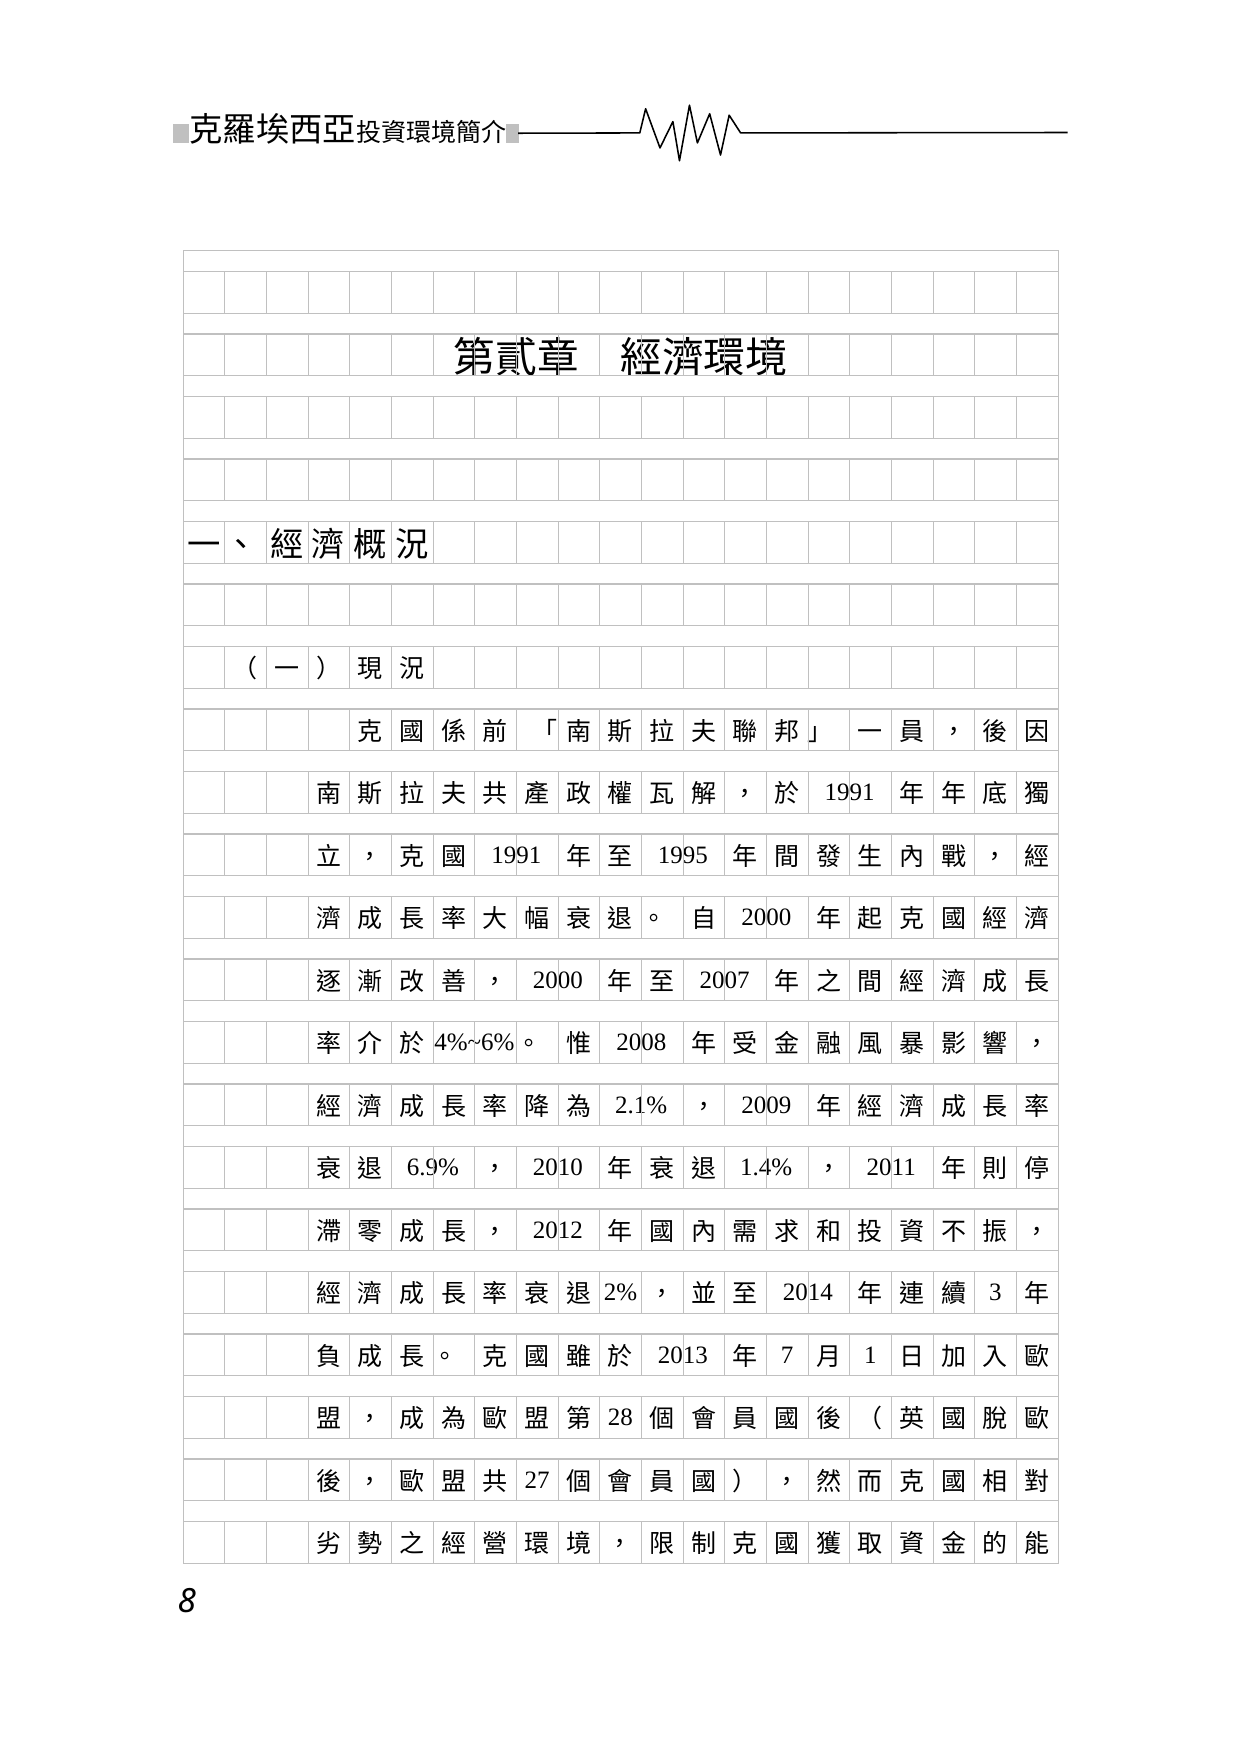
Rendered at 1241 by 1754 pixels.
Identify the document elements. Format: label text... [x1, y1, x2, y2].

text 克國係前「南斯拉夫聯邦」一員，後因南斯拉夫共產政權瓦解，於1991年年底獨立，克國1991年至1995年間發生內戰，經濟成長率大幅衰退。自2000年起克國經濟逐漸改善，2000年至2007年之間經濟成長率介於4%~6%。惟2008年受金融風暴影響，經濟成長率降為2.1%，2009年經濟成長率衰退6.9%，2010年衰退1.4%，2011年則停滯零成長，2012年國內需求和投資不振，經濟成長率衰退2%，並至2014年連續3年負成長。克國雖於2013年7月1日加入歐盟，成為歐盟第28個會員國後（英國脫歐後，歐盟共27個會員國），然而克國相對劣勢之經營環境，限制克國獲取資金的能力（大部分歐盟基金均附加相當嚴格的條件）。倘若克國盼經濟能快速成長（包括獲得歐盟較高比率之補助金），即須對政府結構和經營環境進行改革。國際貨幣基金（IMF）曾讚揚克國財政情況及樽節政策，建議需續削減社會福利、放寬勞動市場及國企民營化。 [281, 1376, 1058, 1396]
text 第貳章 經濟環境 [392, 335, 433, 375]
text 第貳章 經濟環境 [517, 345, 528, 375]
text 克國係前「南斯拉夫聯邦」一員，後因南斯拉夫共產政權瓦解，於1991年年底獨立，克國1991年至1995年間發生內戰，經濟成長率大幅衰退。自2000年起克國經濟逐漸改善，2000年至2007年之間經濟成長率介於4%~6%。惟2008年受金融風暴影響，經濟成長率降為2.1%，2009年經濟成長率衰退6.9%，2010年衰退1.4%，2011年則停滯零成長，2012年國內需求和投資不振，經濟成長率衰退2%，並至2014年連續3年負成長。克國雖於2013年7月1日加入歐盟，成為歐盟第28個會員國後（英國脫歐後，歐盟共27個會員國），然而克國相對劣勢之經營環境，限制克國獲取資金的能力（大部分歐盟基金均附加相當嚴格的條件）。倘若克國盼經濟能快速成長（包括獲得歐盟較高比率之補助金），即須對政府結構和經營環境進行改革。國際貨幣基金（IMF）曾讚揚克國財政情況及樽節政策，建議需續削減社會福利、放寬勞動市場及國企民營化。 [281, 876, 1058, 896]
text 第貳章 經濟環境 [767, 335, 808, 375]
text 第貳章 經濟環境 [809, 335, 849, 375]
text 克國係前「南斯拉夫聯邦」一員，後因南斯拉夫共產政權瓦解，於1991年年底獨立，克國1991年至1995年間發生內戰，經濟成長率大幅衰退。自2000年起克國經濟逐漸改善，2000年至2007年之間經濟成長率介於4%~6%。惟2008年受金融風暴影響，經濟成長率降為2.1%，2009年經濟成長率衰退6.9%，2010年衰退1.4%，2011年則停滯零成長，2012年國內需求和投資不振，經濟成長率衰退2%，並至2014年連續3年負成長。克國雖於2013年7月1日加入歐盟，成為歐盟第28個會員國後（英國脫歐後，歐盟共27個會員國），然而克國相對劣勢之經營環境，限制克國獲取資金的能力（大部分歐盟基金均附加相當嚴格的條件）。倘若克國盼經濟能快速成長（包括獲得歐盟較高比率之補助金），即須對政府結構和經營環境進行改革。國際貨幣基金（IMF）曾讚揚克國財政情況及樽節政策，建議需續削減社會福利、放寬勞動市場及國企民營化。 [281, 1064, 1058, 1083]
text 況 [392, 647, 433, 688]
text [475, 647, 516, 688]
text 一、經濟概況 [559, 522, 599, 563]
text ） [309, 647, 349, 688]
text 克國係前「南斯拉夫聯邦」一員，後因南斯拉夫共產政權瓦解，於1991年年底獨立，克國1991年至1995年間發生內戰，經濟成長率大幅衰退。自2000年起克國經濟逐漸改善，2000年至2007年之間經濟成長率介於4%~6%。惟2008年受金融風暴影響，經濟成長率降為2.1%，2009年經濟成長率衰退6.9%，2010年衰退1.4%，2011年則停滯零成長，2012年國內需求和投資不振，經濟成長率衰退2%，並至2014年連續3年負成長。克國雖於2013年7月1日加入歐盟，成為歐盟第28個會員國後（英國脫歐後，歐盟共27個會員國），然而克國相對劣勢之經營環境，限制克國獲取資金的能力（大部分歐盟基金均附加相當嚴格的條件）。倘若克國盼經濟能快速成長（包括獲得歐盟較高比率之補助金），即須對政府結構和經營環境進行改革。國際貨幣基金（IMF）曾讚揚克國財政情況及樽節政策，建議需續削減社會福利、放寬勞動市場及國企民營化。 [281, 1439, 1058, 1458]
text 克國係前「南斯拉夫聯邦」一員，後因南斯拉夫共產政權瓦解，於1991年年底獨立，克國1991年至1995年間發生內戰，經濟成長率大幅衰退。自2000年起克國經濟逐漸改善，2000年至2007年之間經濟成長率介於4%~6%。惟2008年受金融風暴影響，經濟成長率降為2.1%，2009年經濟成長率衰退6.9%，2010年衰退1.4%，2011年則停滯零成長，2012年國內需求和投資不振，經濟成長率衰退2%，並至2014年連續3年負成長。克國雖於2013年7月1日加入歐盟，成為歐盟第28個會員國後（英國脫歐後，歐盟共27個會員國），然而克國相對劣勢之經營環境，限制克國獲取資金的能力（大部分歐盟基金均附加相當嚴格的條件）。倘若克國盼經濟能快速成長（包括獲得歐盟較高比率之補助金），即須對政府結構和經營環境進行改革。國際貨幣基金（IMF）曾讚揚克國財政情況及樽節政策，建議需續削減社會福利、放寬勞動市場及國企民營化。 [281, 1251, 1058, 1271]
text [600, 647, 641, 688]
text [207, 647, 224, 688]
text 一、經濟概況 [184, 522, 224, 563]
text 第貳章 經濟環境 [642, 335, 683, 375]
text [809, 647, 849, 688]
text 一、經濟概況 [475, 522, 516, 563]
text 第貳章 經濟環境 [267, 335, 308, 375]
text [684, 647, 724, 688]
text 第貳章 經濟環境 [434, 335, 474, 375]
text [517, 647, 558, 688]
text 一、經濟概況 [850, 522, 891, 563]
text 一、經濟概況 [225, 522, 266, 563]
text 第貳章 經濟環境 [684, 335, 724, 375]
text 一、經濟概況 [1017, 522, 1058, 563]
text 第貳章 經濟環境 [350, 335, 391, 375]
text 克國係前「南斯拉夫聯邦」一員，後因南斯拉夫共產政權瓦解，於1991年年底獨立，克國1991年至1995年間發生內戰，經濟成長率大幅衰退。自2000年起克國經濟逐漸改善，2000年至2007年之間經濟成長率介於4%~6%。惟2008年受金融風暴影響，經濟成長率降為2.1%，2009年經濟成長率衰退6.9%，2010年衰退1.4%，2011年則停滯零成長，2012年國內需求和投資不振，經濟成長率衰退2%，並至2014年連續3年負成長。克國雖於2013年7月1日加入歐盟，成為歐盟第28個會員國後（英國脫歐後，歐盟共27個會員國），然而克國相對劣勢之經營環境，限制克國獲取資金的能力（大部分歐盟基金均附加相當嚴格的條件）。倘若克國盼經濟能快速成長（包括獲得歐盟較高比率之補助金），即須對政府結構和經營環境進行改革。國際貨幣基金（IMF）曾讚揚克國財政情況及樽節政策，建議需續削減社會福利、放寬勞動市場及國企民營化。 [281, 1126, 1058, 1146]
text 第貳章 經濟環境 [892, 335, 933, 375]
text 一、經濟概況 [434, 522, 474, 563]
text [767, 647, 808, 688]
text 一、經濟概況 [392, 522, 433, 563]
text [725, 647, 766, 688]
text [850, 647, 891, 688]
text 第貳章 經濟環境 [934, 335, 974, 375]
text [559, 647, 599, 688]
text 一、經濟概況 [184, 501, 1058, 521]
text 第貳章 經濟環境 [184, 314, 1058, 333]
text 克國係前「南斯拉夫聯邦」一員，後因南斯拉夫共產政權瓦解，於1991年年底獨立，克國1991年至1995年間發生內戰，經濟成長率大幅衰退。自2000年起克國經濟逐漸改善，2000年至2007年之間經濟成長率介於4%~6%。惟2008年受金融風暴影響，經濟成長率降為2.1%，2009年經濟成長率衰退6.9%，2010年衰退1.4%，2011年則停滯零成長，2012年國內需求和投資不振，經濟成長率衰退2%，並至2014年連續3年負成長。克國雖於2013年7月1日加入歐盟，成為歐盟第28個會員國後（英國脫歐後，歐盟共27個會員國），然而克國相對劣勢之經營環境，限制克國獲取資金的能力（大部分歐盟基金均附加相當嚴格的條件）。倘若克國盼經濟能快速成長（包括獲得歐盟較高比率之補助金），即須對政府結構和經營環境進行改革。國際貨幣基金（IMF）曾讚揚克國財政情況及樽節政策，建議需續削減社會福利、放寬勞動市場及國企民營化。 [281, 1189, 1058, 1208]
text 一、經濟概況 [267, 522, 308, 563]
text [934, 647, 974, 688]
text 一、經濟概況 [934, 522, 974, 563]
text [975, 647, 1016, 688]
text 第貳章 經濟環境 [600, 335, 641, 375]
text 一、經濟概況 [725, 522, 766, 563]
text 一、經濟概況 [642, 522, 683, 563]
text 克國係前「南斯拉夫聯邦」一員，後因南斯拉夫共產政權瓦解，於1991年年底獨立，克國1991年至1995年間發生內戰，經濟成長率大幅衰退。自2000年起克國經濟逐漸改善，2000年至2007年之間經濟成長率介於4%~6%。惟2008年受金融風暴影響，經濟成長率降為2.1%，2009年經濟成長率衰退6.9%，2010年衰退1.4%，2011年則停滯零成長，2012年國內需求和投資不振，經濟成長率衰退2%，並至2014年連續3年負成長。克國雖於2013年7月1日加入歐盟，成為歐盟第28個會員國後（英國脫歐後，歐盟共27個會員國），然而克國相對劣勢之經營環境，限制克國獲取資金的能力（大部分歐盟基金均附加相當嚴格的條件）。倘若克國盼經濟能快速成長（包括獲得歐盟較高比率之補助金），即須對政府結構和經營環境進行改革。國際貨幣基金（IMF）曾讚揚克國財政情況及樽節政策，建議需續削減社會福利、放寬勞動市場及國企民營化。 [281, 751, 1058, 771]
text 第貳章 經濟環境 [184, 335, 224, 375]
text 一、經濟概況 [309, 522, 349, 563]
text 克國係前「南斯拉夫聯邦」一員，後因南斯拉夫共產政權瓦解，於1991年年底獨立，克國1991年至1995年間發生內戰，經濟成長率大幅衰退。自2000年起克國經濟逐漸改善，2000年至2007年之間經濟成長率介於4%~6%。惟2008年受金融風暴影響，經濟成長率降為2.1%，2009年經濟成長率衰退6.9%，2010年衰退1.4%，2011年則停滯零成長，2012年國內需求和投資不振，經濟成長率衰退2%，並至2014年連續3年負成長。克國雖於2013年7月1日加入歐盟，成為歐盟第28個會員國後（英國脫歐後，歐盟共27個會員國），然而克國相對劣勢之經營環境，限制克國獲取資金的能力（大部分歐盟基金均附加相當嚴格的條件）。倘若克國盼經濟能快速成長（包括獲得歐盟較高比率之補助金），即須對政府結構和經營環境進行改革。國際貨幣基金（IMF）曾讚揚克國財政情況及樽節政策，建議需續削減社會福利、放寬勞動市場及國企民營化。 [281, 814, 1058, 833]
text [642, 647, 683, 688]
text 克國係前「南斯拉夫聯邦」一員，後因南斯拉夫共產政權瓦解，於1991年年底獨立，克國1991年至1995年間發生內戰，經濟成長率大幅衰退。自2000年起克國經濟逐漸改善，2000年至2007年之間經濟成長率介於4%~6%。惟2008年受金融風暴影響，經濟成長率降為2.1%，2009年經濟成長率衰退6.9%，2010年衰退1.4%，2011年則停滯零成長，2012年國內需求和投資不振，經濟成長率衰退2%，並至2014年連續3年負成長。克國雖於2013年7月1日加入歐盟，成為歐盟第28個會員國後（英國脫歐後，歐盟共27個會員國），然而克國相對劣勢之經營環境，限制克國獲取資金的能力（大部分歐盟基金均附加相當嚴格的條件）。倘若克國盼經濟能快速成長（包括獲得歐盟較高比率之補助金），即須對政府結構和經營環境進行改革。國際貨幣基金（IMF）曾讚揚克國財政情況及樽節政策，建議需續削減社會福利、放寬勞動市場及國企民營化。 [281, 1314, 1058, 1333]
text 現 [350, 647, 391, 688]
text 克國係前「南斯拉夫聯邦」一員，後因南斯拉夫共產政權瓦解，於1991年年底獨立，克國1991年至1995年間發生內戰，經濟成長率大幅衰退。自2000年起克國經濟逐漸改善，2000年至2007年之間經濟成長率介於4%~6%。惟2008年受金融風暴影響，經濟成長率降為2.1%，2009年經濟成長率衰退6.9%，2010年衰退1.4%，2011年則停滯零成長，2012年國內需求和投資不振，經濟成長率衰退2%，並至2014年連續3年負成長。克國雖於2013年7月1日加入歐盟，成為歐盟第28個會員國後（英國脫歐後，歐盟共27個會員國），然而克國相對劣勢之經營環境，限制克國獲取資金的能力（大部分歐盟基金均附加相當嚴格的條件）。倘若克國盼經濟能快速成長（包括獲得歐盟較高比率之補助金），即須對政府結構和經營環境進行改革。國際貨幣基金（IMF）曾讚揚克國財政情況及樽節政策，建議需續削減社會福利、放寬勞動市場及國企民營化。 [281, 1501, 1058, 1521]
text 第貳章 經濟環境 [225, 335, 266, 375]
text [1017, 647, 1058, 688]
text （ [225, 647, 266, 688]
text [892, 647, 933, 688]
text 一、經濟概況 [767, 522, 808, 563]
text 克國係前「南斯拉夫聯邦」一員，後因南斯拉夫共產政權瓦解，於1991年年底獨立，克國1991年至1995年間發生內戰，經濟成長率大幅衰退。自2000年起克國經濟逐漸改善，2000年至2007年之間經濟成長率介於4%~6%。惟2008年受金融風暴影響，經濟成長率降為2.1%，2009年經濟成長率衰退6.9%，2010年衰退1.4%，2011年則停滯零成長，2012年國內需求和投資不振，經濟成長率衰退2%，並至2014年連續3年負成長。克國雖於2013年7月1日加入歐盟，成為歐盟第28個會員國後（英國脫歐後，歐盟共27個會員國），然而克國相對劣勢之經營環境，限制克國獲取資金的能力（大部分歐盟基金均附加相當嚴格的條件）。倘若克國盼經濟能快速成長（包括獲得歐盟較高比率之補助金），即須對政府結構和經營環境進行改革。國際貨幣基金（IMF）曾讚揚克國財政情況及樽節政策，建議需續削減社會福利、放寬勞動市場及國企民營化。 [281, 689, 1058, 708]
text 第貳章 經濟環境 [517, 335, 558, 375]
text 第貳章 經濟環境 [1017, 335, 1058, 375]
text 第貳章 經濟環境 [309, 335, 349, 375]
text 一、經濟概況 [975, 522, 1016, 563]
text 一、經濟概況 [684, 522, 724, 563]
text 一、經濟概況 [892, 522, 933, 563]
text [207, 626, 1058, 646]
text 第貳章 經濟環境 [725, 335, 766, 375]
text 第貳章 經濟環境 [850, 335, 891, 375]
text 克國係前「南斯拉夫聯邦」一員，後因南斯拉夫共產政權瓦解，於1991年年底獨立，克國1991年至1995年間發生內戰，經濟成長率大幅衰退。自2000年起克國經濟逐漸改善，2000年至2007年之間經濟成長率介於4%~6%。惟2008年受金融風暴影響，經濟成長率降為2.1%，2009年經濟成長率衰退6.9%，2010年衰退1.4%，2011年則停滯零成長，2012年國內需求和投資不振，經濟成長率衰退2%，並至2014年連續3年負成長。克國雖於2013年7月1日加入歐盟，成為歐盟第28個會員國後（英國脫歐後，歐盟共27個會員國），然而克國相對劣勢之經營環境，限制克國獲取資金的能力（大部分歐盟基金均附加相當嚴格的條件）。倘若克國盼經濟能快速成長（包括獲得歐盟較高比率之補助金），即須對政府結構和經營環境進行改革。國際貨幣基金（IMF）曾讚揚克國財政情況及樽節政策，建議需續削減社會福利、放寬勞動市場及國企民營化。 [281, 1001, 1058, 1021]
text 一、經濟概況 [517, 522, 558, 563]
text 克國係前「南斯拉夫聯邦」一員，後因南斯拉夫共產政權瓦解，於1991年年底獨立，克國1991年至1995年間發生內戰，經濟成長率大幅衰退。自2000年起克國經濟逐漸改善，2000年至2007年之間經濟成長率介於4%~6%。惟2008年受金融風暴影響，經濟成長率降為2.1%，2009年經濟成長率衰退6.9%，2010年衰退1.4%，2011年則停滯零成長，2012年國內需求和投資不振，經濟成長率衰退2%，並至2014年連續3年負成長。克國雖於2013年7月1日加入歐盟，成為歐盟第28個會員國後（英國脫歐後，歐盟共27個會員國），然而克國相對劣勢之經營環境，限制克國獲取資金的能力（大部分歐盟基金均附加相當嚴格的條件）。倘若克國盼經濟能快速成長（包括獲得歐盟較高比率之補助金），即須對政府結構和經營環境進行改革。國際貨幣基金（IMF）曾讚揚克國財政情況及樽節政策，建議需續削減社會福利、放寬勞動市場及國企民營化。 [281, 939, 1058, 958]
text 一 [267, 647, 308, 688]
text 第貳章 經濟環境 [475, 335, 516, 375]
text 一、經濟概況 [600, 522, 641, 563]
text 一、經濟概況 [809, 522, 849, 563]
text [434, 647, 474, 688]
text 第貳章 經濟環境 [975, 335, 1016, 375]
text 一、經濟概況 [350, 522, 391, 563]
text 第貳章 經濟環境 [559, 335, 599, 375]
